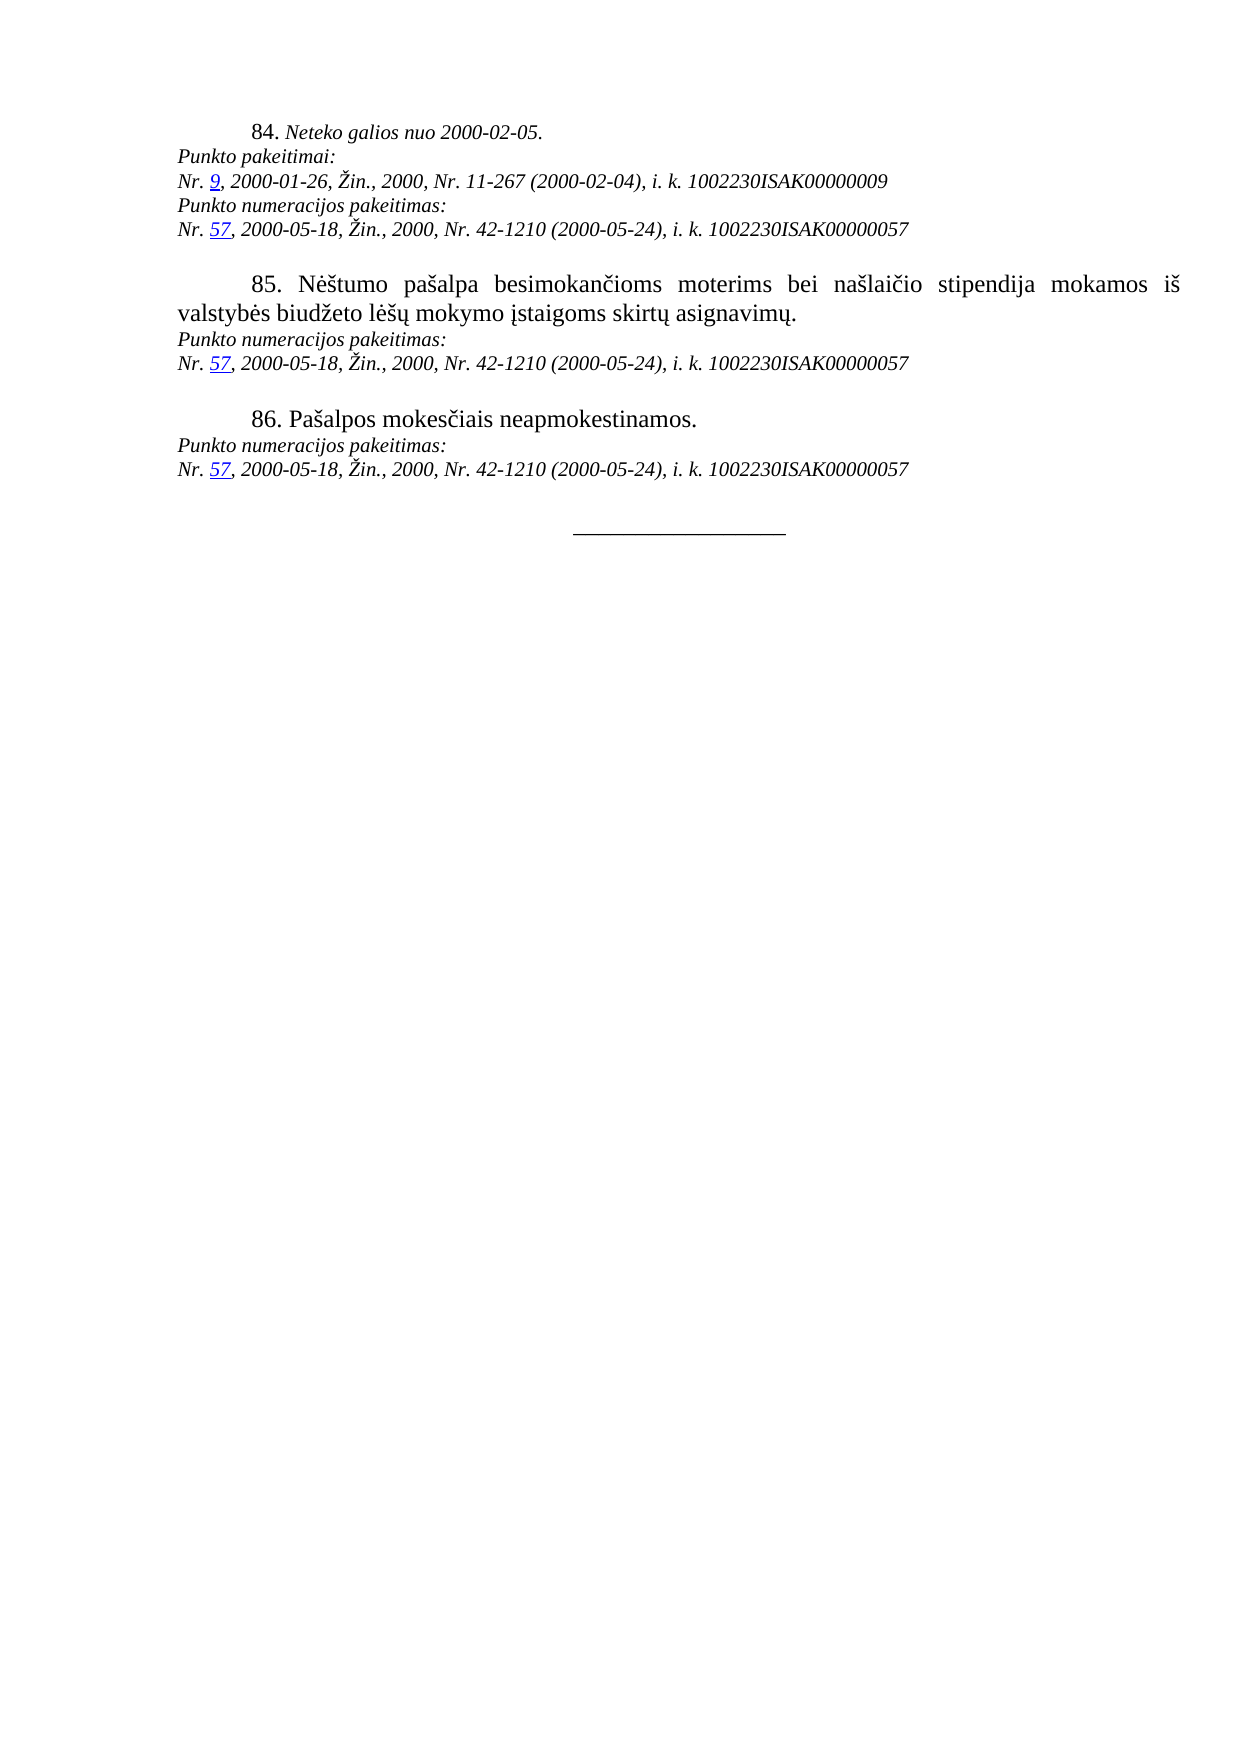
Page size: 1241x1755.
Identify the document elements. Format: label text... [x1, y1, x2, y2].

text Punkto pakeitimai: [177, 144, 1181, 168]
text _________________ [177, 509, 1181, 538]
text Nr. 57, 2000-05-18, Žin., 2000, Nr. 42-1210 (2000-05-24), i. k. 1002230ISAK00000057 [177, 457, 1181, 481]
text 85. Nėštumo pašalpa besimokančioms moterims bei našlaičio stipendija mokamos iš valstybės biudžeto lėšų mokymo įstaigoms skirtų asignavimų. [177, 269, 1181, 327]
text Punkto numeracijos pakeitimas: [177, 433, 1181, 457]
text Nr. 57, 2000-05-18, Žin., 2000, Nr. 42-1210 (2000-05-24), i. k. 1002230ISAK00000057 [177, 351, 1181, 375]
text Nr. 9, 2000-01-26, Žin., 2000, Nr. 11-267 (2000-02-04), i. k. 1002230ISAK00000009 [177, 168, 1181, 193]
text Punkto numeracijos pakeitimas: [177, 193, 1181, 217]
text 84. Neteko galios nuo 2000-02-05. [177, 118, 1181, 144]
text 86. Pašalpos mokesčiais neapmokestinamos. [177, 404, 1181, 433]
text Punkto numeracijos pakeitimas: [177, 327, 1181, 351]
text Nr. 57, 2000-05-18, Žin., 2000, Nr. 42-1210 (2000-05-24), i. k. 1002230ISAK00000057 [177, 217, 1181, 241]
